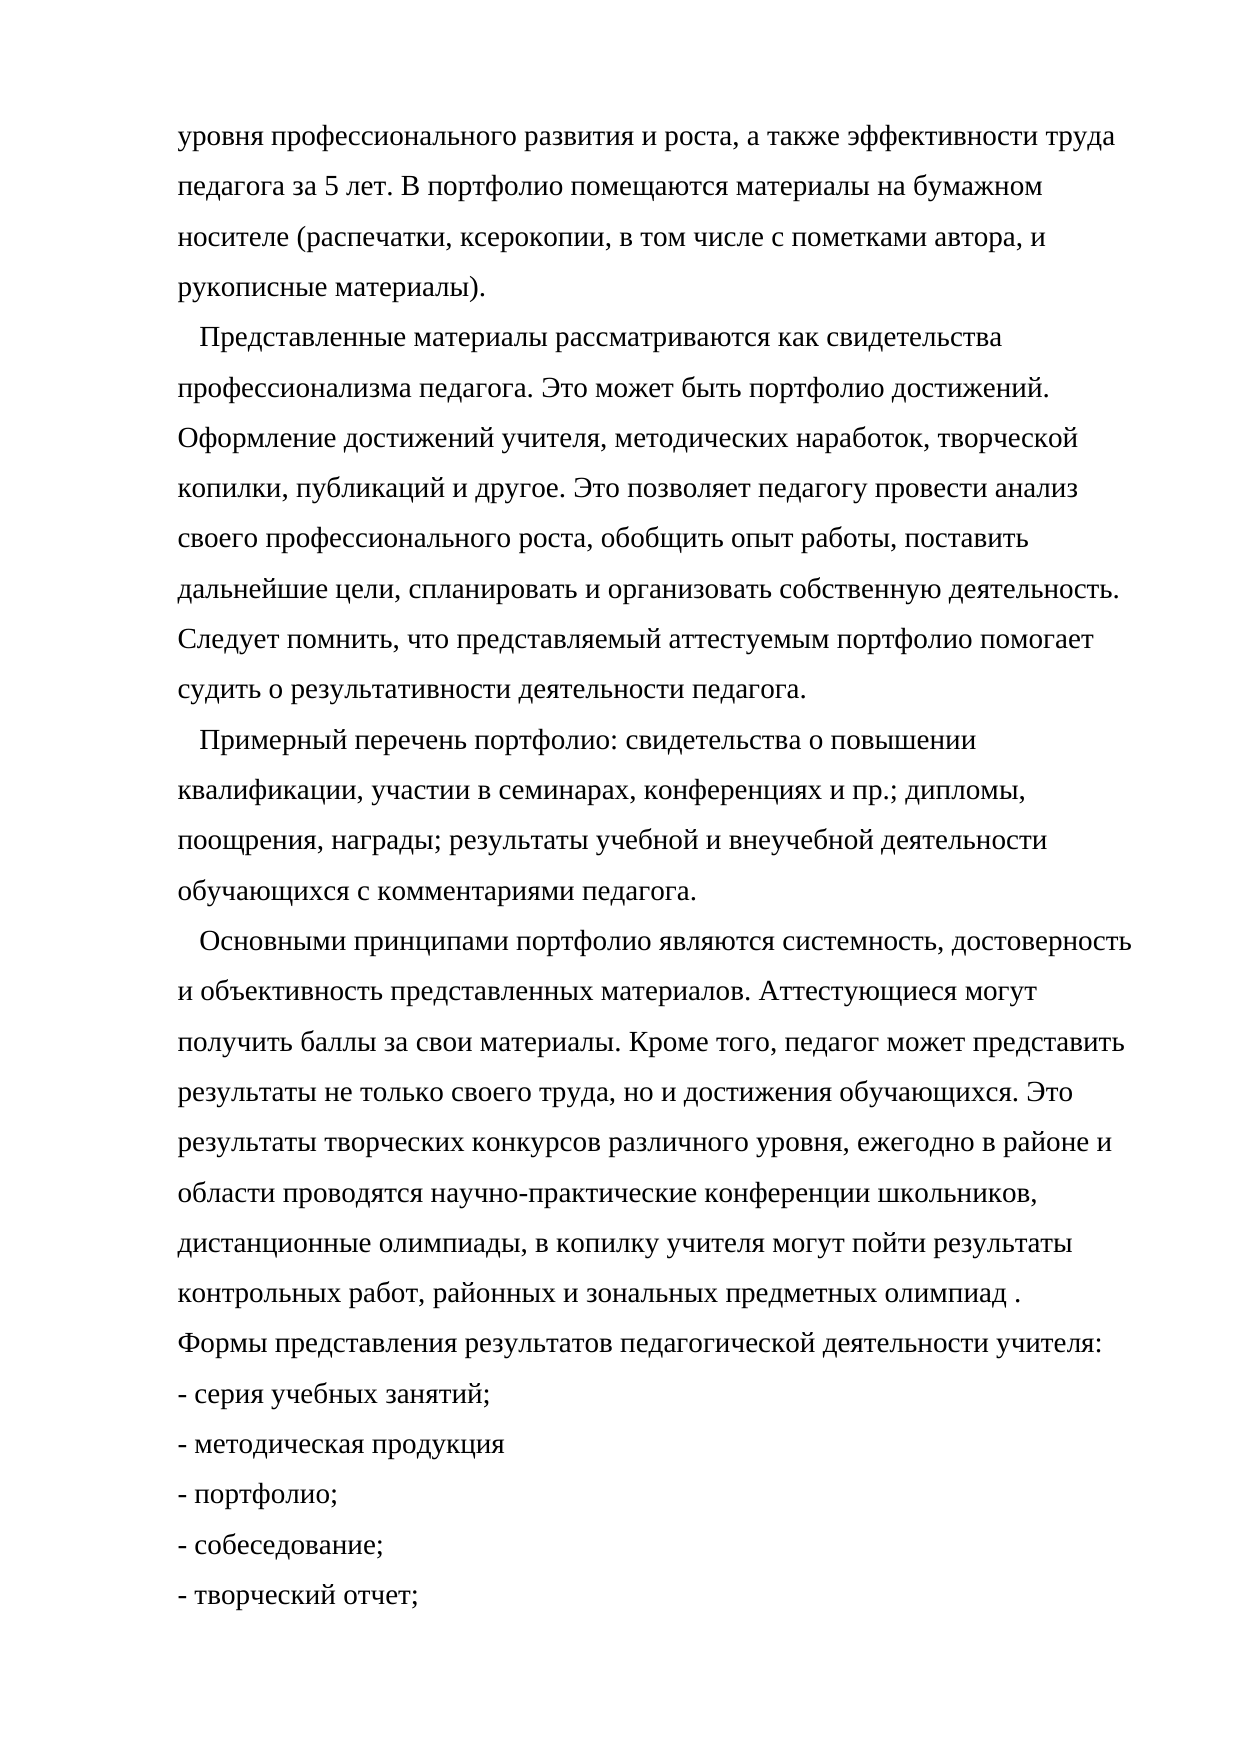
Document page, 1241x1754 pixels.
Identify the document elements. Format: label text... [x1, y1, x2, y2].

text уровня профессионального развития и роста, а также эффективности труда педагога за 5 лет. В портфолио помещаются материалы на бумажном носителе (распечатки, ксерокопии, в том числе с пометками автора, и рукописные материалы). Представленные материалы рассматриваются как свидетельства профессионализма педагога. Это может быть портфолио достижений. Оформление достижений учителя, методических наработок, творческой копилки, публикаций и другое. Это позволяет педагогу провести анализ своего профессионального роста, обобщить опыт работы, поставить дальнейшие цели, спланировать и организовать собственную деятельность. Следует помнить, что представляемый аттестуемым портфолио помогает судить о результативности деятельности педагога. Примерный перечень портфолио: свидетельства о повышении квалификации, участии в семинарах, конференциях и пр.; дипломы, поощрения, награды; результаты учебной и внеучебной деятельности обучающихся с комментариями педагога. Основными принципами портфолио являются системность, достоверность и объективность представленных материалов. Аттестующиеся могут получить баллы за свои материалы. Кроме того, педагог может представить результаты не только своего труда, но и достижения обучающихся. Это результаты творческих конкурсов различного уровня, ежегодно в районе и области проводятся научно-практические конференции школьников, дистанционные олимпиады, в копилку учителя могут пойти результаты контрольных работ, районных и зональных предметных олимпиад . Формы представления результатов педагогической деятельности учителя: [177, 118, 1152, 1359]
text - серия учебных занятий; - методическая продукция - портфолио; - собеседование; - творческий отчет; [177, 1376, 1152, 1611]
